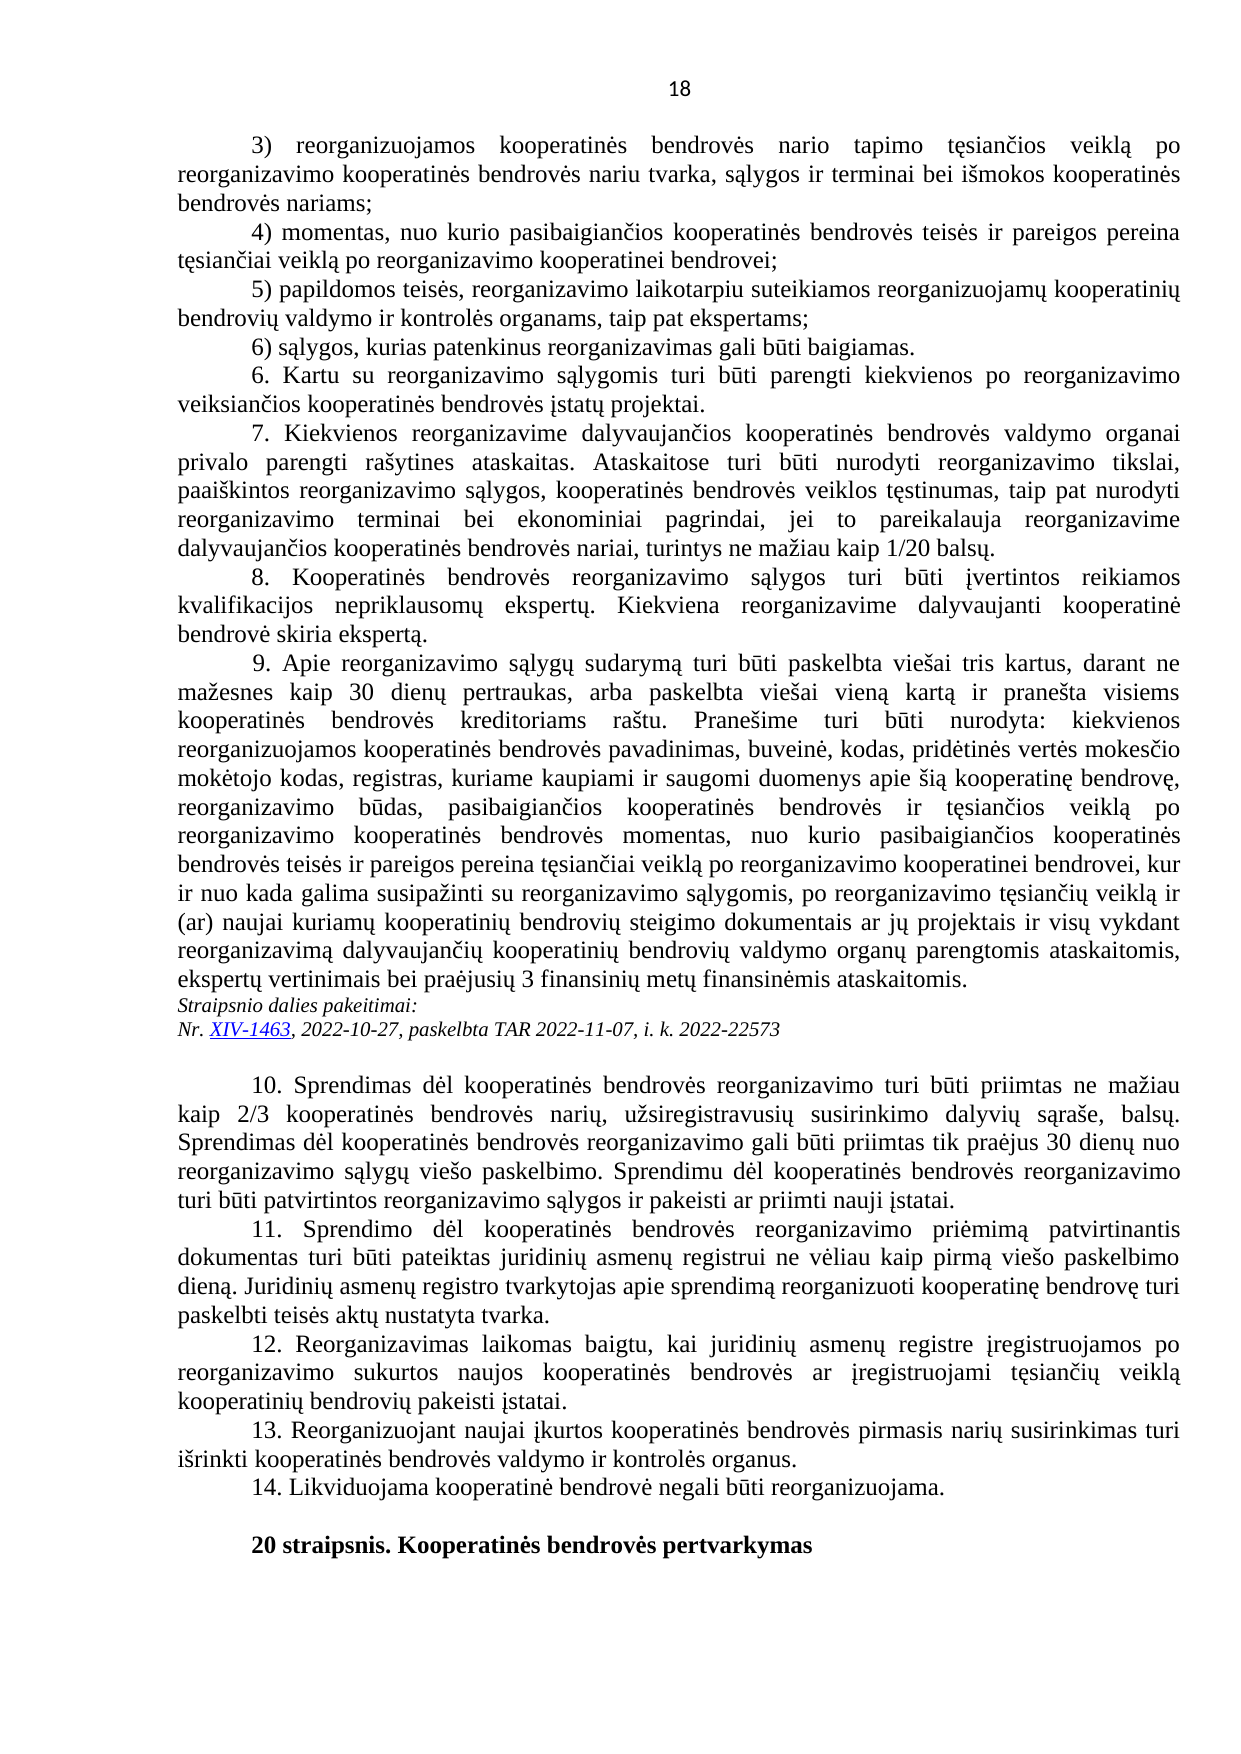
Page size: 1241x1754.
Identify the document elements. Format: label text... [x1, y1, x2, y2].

text 5) papildomos teisės, reorganizavimo laikotarpiu suteikiamos reorganizuojamų kooperatinių bendrovių valdymo ir kontrolės organams, taip pat ekspertams; [177, 274, 1181, 332]
text 9. Apie reorganizavimo sąlygų sudarymą turi būti paskelbta viešai tris kartus, darant ne mažesnes kaip 30 dienų pertraukas, arba paskelbta viešai vieną kartą ir pranešta visiems kooperatinės bendrovės kreditoriams raštu. Pranešime turi būti nurodyta: kiekvienos reorganizuojamos kooperatinės bendrovės pavadinimas, buveinė, kodas, pridėtinės vertės mokesčio mokėtojo kodas, registras, kuriame kaupiami ir saugomi duomenys apie šią kooperatinę bendrovę, reorganizavimo būdas, pasibaigiančios kooperatinės bendrovės ir tęsiančios veiklą po reorganizavimo kooperatinės bendrovės momentas, nuo kurio pasibaigiančios kooperatinės bendrovės teisės ir pareigos pereina tęsiančiai veiklą po reorganizavimo kooperatinei bendrovei, kur ir nuo kada galima susipažinti su reorganizavimo sąlygomis, po reorganizavimo tęsiančių veiklą ir (ar) naujai kuriamų kooperatinių bendrovių steigimo dokumentais ar jų projektais ir visų vykdant reorganizavimą dalyvaujančių kooperatinių bendrovių valdymo organų parengtomis ataskaitomis, ekspertų vertinimais bei praėjusių 3 finansinių metų finansinėmis ataskaitomis. [177, 648, 1181, 993]
text 6. Kartu su reorganizavimo sąlygomis turi būti parengti kiekvienos po reorganizavimo veiksiančios kooperatinės bendrovės įstatų projektai. [177, 361, 1181, 418]
text 8. Kooperatinės bendrovės reorganizavimo sąlygos turi būti įvertintos reikiamos kvalifikacijos nepriklausomų ekspertų. Kiekviena reorganizavime dalyvaujanti kooperatinė bendrovė skiria ekspertą. [177, 562, 1181, 648]
text 10. Sprendimas dėl kooperatinės bendrovės reorganizavimo turi būti priimtas ne mažiau kaip 2/3 kooperatinės bendrovės narių, užsiregistravusių susirinkimo dalyvių sąraše, balsų. Sprendimas dėl kooperatinės bendrovės reorganizavimo gali būti priimtas tik praėjus 30 dienų nuo reorganizavimo sąlygų viešo paskelbimo. Sprendimu dėl kooperatinės bendrovės reorganizavimo turi būti patvirtintos reorganizavimo sąlygos ir pakeisti ar priimti nauji įstatai. [177, 1070, 1181, 1214]
text 20 straipsnis. Kooperatinės bendrovės pertvarkymas [177, 1530, 1181, 1559]
text 7. Kiekvienos reorganizavime dalyvaujančios kooperatinės bendrovės valdymo organai privalo parengti rašytines ataskaitas. Ataskaitose turi būti nurodyti reorganizavimo tikslai, paaiškintos reorganizavimo sąlygos, kooperatinės bendrovės veiklos tęstinumas, taip pat nurodyti reorganizavimo terminai bei ekonominiai pagrindai, jei to pareikalauja reorganizavime dalyvaujančios kooperatinės bendrovės nariai, turintys ne mažiau kaip 1/20 balsų. [177, 418, 1181, 562]
text 11. Sprendimo dėl kooperatinės bendrovės reorganizavimo priėmimą patvirtinantis dokumentas turi būti pateiktas juridinių asmenų registrui ne vėliau kaip pirmą viešo paskelbimo dieną. Juridinių asmenų registro tvarkytojas apie sprendimą reorganizuoti kooperatinę bendrovę turi paskelbti teisės aktų nustatyta tvarka. [177, 1214, 1181, 1329]
text 13. Reorganizuojant naujai įkurtos kooperatinės bendrovės pirmasis narių susirinkimas turi išrinkti kooperatinės bendrovės valdymo ir kontrolės organus. [177, 1415, 1181, 1472]
text Straipsnio dalies pakeitimai: [177, 993, 1181, 1017]
text 14. Likviduojama kooperatinė bendrovė negali būti reorganizuojama. [177, 1472, 1181, 1501]
text 4) momentas, nuo kurio pasibaigiančios kooperatinės bendrovės teisės ir pareigos pereina tęsiančiai veiklą po reorganizavimo kooperatinei bendrovei; [177, 217, 1181, 274]
text 6) sąlygos, kurias patenkinus reorganizavimas gali būti baigiamas. [177, 332, 1181, 361]
text Nr. XIV-1463, 2022-10-27, paskelbta TAR 2022-11-07, i. k. 2022-22573 [177, 1017, 1181, 1041]
text 12. Reorganizavimas laikomas baigtu, kai juridinių asmenų registre įregistruojamos po reorganizavimo sukurtos naujos kooperatinės bendrovės ar įregistruojami tęsiančių veiklą kooperatinių bendrovių pakeisti įstatai. [177, 1329, 1181, 1415]
text 3) reorganizuojamos kooperatinės bendrovės nario tapimo tęsiančios veiklą po reorganizavimo kooperatinės bendrovės nariu tvarka, sąlygos ir terminai bei išmokos kooperatinės bendrovės nariams; [177, 131, 1181, 217]
